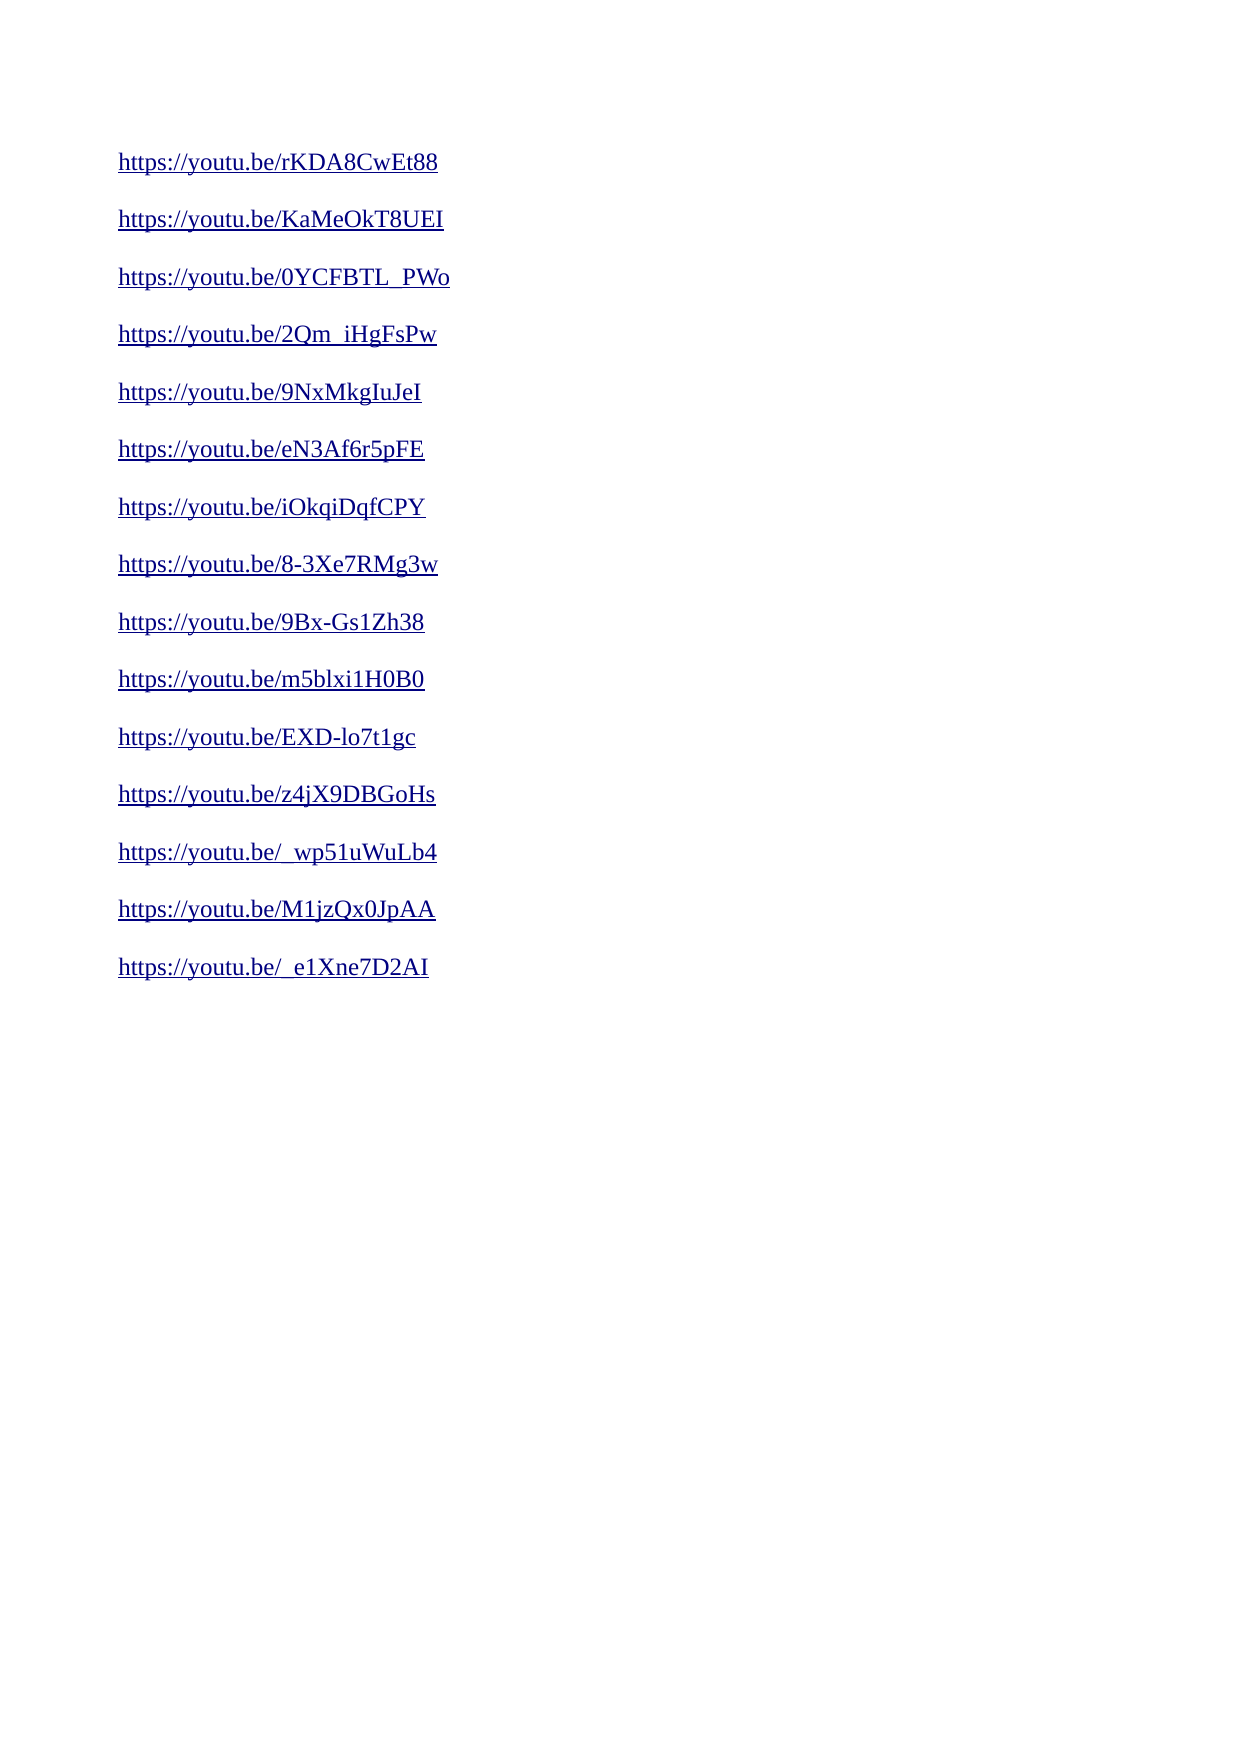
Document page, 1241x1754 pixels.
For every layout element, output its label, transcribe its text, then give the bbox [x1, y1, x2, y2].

text https://youtu.be/z4jX9DBGoHs [118, 779, 1122, 808]
text https://youtu.be/M1jzQx0JpAA [118, 894, 1122, 923]
text https://youtu.be/EXD-lo7t1gc [118, 722, 1122, 751]
text https://youtu.be/_e1Xne7D2AI [118, 952, 1122, 981]
text https://youtu.be/_wp51uWuLb4 [118, 837, 1122, 866]
text https://youtu.be/0YCFBTL_PWo [118, 262, 1122, 291]
text https://youtu.be/iOkqiDqfCPY [118, 492, 1122, 521]
text https://youtu.be/8-3Xe7RMg3w [118, 549, 1122, 578]
text https://youtu.be/m5blxi1H0B0 [118, 664, 1122, 693]
text https://youtu.be/9NxMkgIuJeI [118, 377, 1122, 406]
text https://youtu.be/rKDA8CwEt88 [118, 147, 1122, 176]
text https://youtu.be/eN3Af6r5pFE [118, 434, 1122, 463]
text https://youtu.be/9Bx-Gs1Zh38 [118, 607, 1122, 636]
text https://youtu.be/KaMeOkT8UEI [118, 204, 1122, 233]
text https://youtu.be/2Qm_iHgFsPw [118, 319, 1122, 348]
